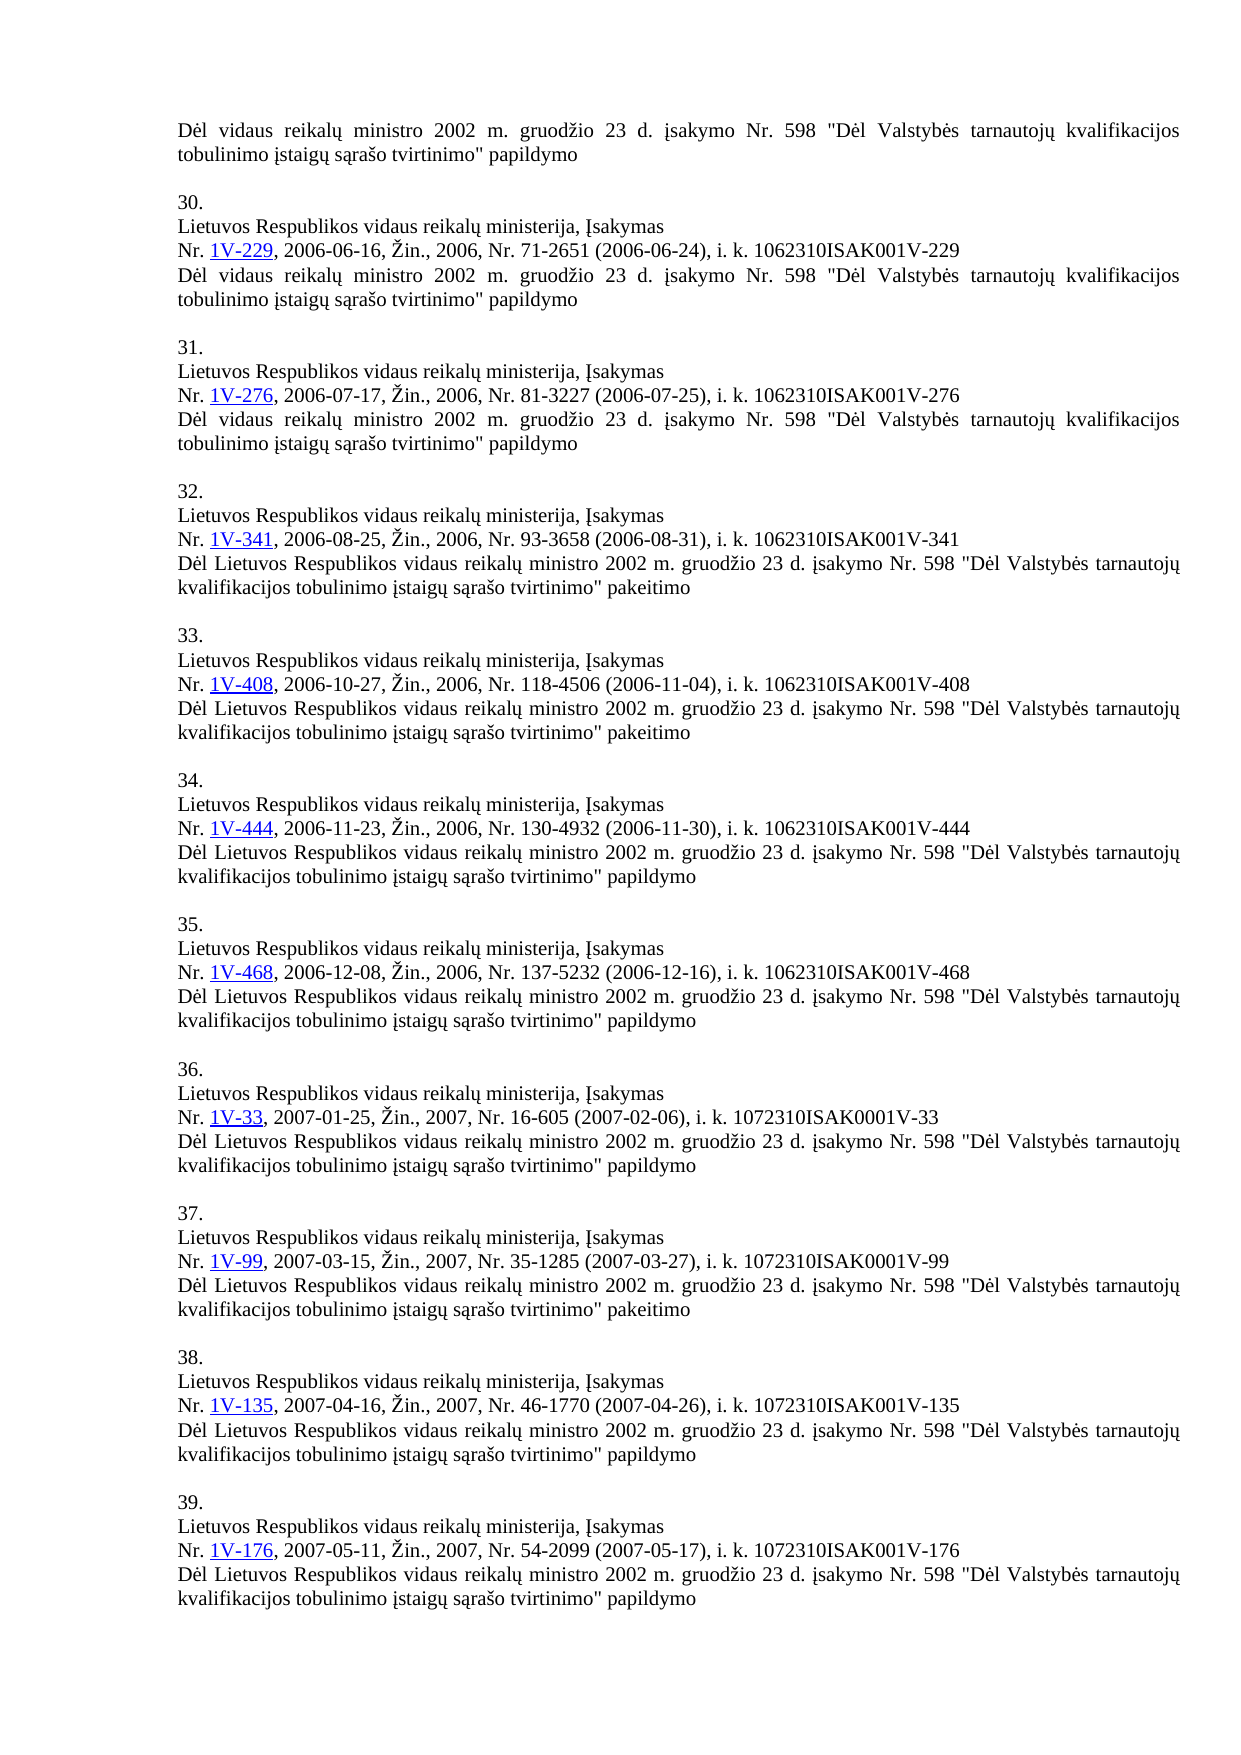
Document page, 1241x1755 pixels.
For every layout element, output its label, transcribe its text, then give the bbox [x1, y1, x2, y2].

text 38. [177, 1345, 1181, 1369]
text Lietuvos Respublikos vidaus reikalų ministerija, Įsakymas [177, 214, 1181, 238]
text 36. [177, 1057, 1181, 1081]
text 37. [177, 1201, 1181, 1225]
text 32. [177, 479, 1181, 503]
text Dėl Lietuvos Respublikos vidaus reikalų ministro 2002 m. gruodžio 23 d. įsakymo Nr. 598 "Dėl Valstybės tarnautojų kvalifikacijos tobulinimo įstaigų sąrašo tvirtinimo" papildymo [177, 1129, 1181, 1177]
text Dėl Lietuvos Respublikos vidaus reikalų ministro 2002 m. gruodžio 23 d. įsakymo Nr. 598 "Dėl Valstybės tarnautojų kvalifikacijos tobulinimo įstaigų sąrašo tvirtinimo" pakeitimo [177, 696, 1181, 744]
text Dėl vidaus reikalų ministro 2002 m. gruodžio 23 d. įsakymo Nr. 598 "Dėl Valstybės tarnautojų kvalifikacijos tobulinimo įstaigų sąrašo tvirtinimo" papildymo [177, 118, 1181, 166]
text Dėl Lietuvos Respublikos vidaus reikalų ministro 2002 m. gruodžio 23 d. įsakymo Nr. 598 "Dėl Valstybės tarnautojų kvalifikacijos tobulinimo įstaigų sąrašo tvirtinimo" pakeitimo [177, 1273, 1181, 1321]
text Dėl Lietuvos Respublikos vidaus reikalų ministro 2002 m. gruodžio 23 d. įsakymo Nr. 598 "Dėl Valstybės tarnautojų kvalifikacijos tobulinimo įstaigų sąrašo tvirtinimo" papildymo [177, 1417, 1181, 1466]
text Nr. 1V-33, 2007-01-25, Žin., 2007, Nr. 16-605 (2007-02-06), i. k. 1072310ISAK0001V-33 [177, 1105, 1181, 1129]
text Dėl Lietuvos Respublikos vidaus reikalų ministro 2002 m. gruodžio 23 d. įsakymo Nr. 598 "Dėl Valstybės tarnautojų kvalifikacijos tobulinimo įstaigų sąrašo tvirtinimo" papildymo [177, 840, 1181, 888]
text Dėl Lietuvos Respublikos vidaus reikalų ministro 2002 m. gruodžio 23 d. įsakymo Nr. 598 "Dėl Valstybės tarnautojų kvalifikacijos tobulinimo įstaigų sąrašo tvirtinimo" pakeitimo [177, 551, 1181, 599]
text Lietuvos Respublikos vidaus reikalų ministerija, Įsakymas [177, 647, 1181, 672]
text Lietuvos Respublikos vidaus reikalų ministerija, Įsakymas [177, 936, 1181, 960]
text Nr. 1V-229, 2006-06-16, Žin., 2006, Nr. 71-2651 (2006-06-24), i. k. 1062310ISAK001V-229 [177, 238, 1181, 262]
text Nr. 1V-468, 2006-12-08, Žin., 2006, Nr. 137-5232 (2006-12-16), i. k. 1062310ISAK001V-468 [177, 960, 1181, 984]
text Dėl vidaus reikalų ministro 2002 m. gruodžio 23 d. įsakymo Nr. 598 "Dėl Valstybės tarnautojų kvalifikacijos tobulinimo įstaigų sąrašo tvirtinimo" papildymo [177, 407, 1181, 455]
text Dėl vidaus reikalų ministro 2002 m. gruodžio 23 d. įsakymo Nr. 598 "Dėl Valstybės tarnautojų kvalifikacijos tobulinimo įstaigų sąrašo tvirtinimo" papildymo [177, 262, 1181, 311]
text 33. [177, 623, 1181, 647]
text Dėl Lietuvos Respublikos vidaus reikalų ministro 2002 m. gruodžio 23 d. įsakymo Nr. 598 "Dėl Valstybės tarnautojų kvalifikacijos tobulinimo įstaigų sąrašo tvirtinimo" papildymo [177, 1562, 1181, 1610]
text Nr. 1V-276, 2006-07-17, Žin., 2006, Nr. 81-3227 (2006-07-25), i. k. 1062310ISAK001V-276 [177, 383, 1181, 407]
text 30. [177, 190, 1181, 214]
text Nr. 1V-99, 2007-03-15, Žin., 2007, Nr. 35-1285 (2007-03-27), i. k. 1072310ISAK0001V-99 [177, 1249, 1181, 1273]
text Dėl Lietuvos Respublikos vidaus reikalų ministro 2002 m. gruodžio 23 d. įsakymo Nr. 598 "Dėl Valstybės tarnautojų kvalifikacijos tobulinimo įstaigų sąrašo tvirtinimo" papildymo [177, 984, 1181, 1032]
text Lietuvos Respublikos vidaus reikalų ministerija, Įsakymas [177, 1081, 1181, 1105]
text Nr. 1V-135, 2007-04-16, Žin., 2007, Nr. 46-1770 (2007-04-26), i. k. 1072310ISAK001V-135 [177, 1393, 1181, 1417]
text 39. [177, 1490, 1181, 1514]
text Lietuvos Respublikos vidaus reikalų ministerija, Įsakymas [177, 503, 1181, 527]
text Lietuvos Respublikos vidaus reikalų ministerija, Įsakymas [177, 1225, 1181, 1249]
text Lietuvos Respublikos vidaus reikalų ministerija, Įsakymas [177, 1369, 1181, 1393]
text Nr. 1V-341, 2006-08-25, Žin., 2006, Nr. 93-3658 (2006-08-31), i. k. 1062310ISAK001V-341 [177, 527, 1181, 551]
text 35. [177, 912, 1181, 936]
text Lietuvos Respublikos vidaus reikalų ministerija, Įsakymas [177, 359, 1181, 383]
text Lietuvos Respublikos vidaus reikalų ministerija, Įsakymas [177, 792, 1181, 816]
text 31. [177, 335, 1181, 359]
text Nr. 1V-176, 2007-05-11, Žin., 2007, Nr. 54-2099 (2007-05-17), i. k. 1072310ISAK001V-176 [177, 1538, 1181, 1562]
text Nr. 1V-444, 2006-11-23, Žin., 2006, Nr. 130-4932 (2006-11-30), i. k. 1062310ISAK001V-444 [177, 816, 1181, 840]
text Nr. 1V-408, 2006-10-27, Žin., 2006, Nr. 118-4506 (2006-11-04), i. k. 1062310ISAK001V-408 [177, 672, 1181, 696]
text 34. [177, 768, 1181, 792]
text Lietuvos Respublikos vidaus reikalų ministerija, Įsakymas [177, 1514, 1181, 1538]
